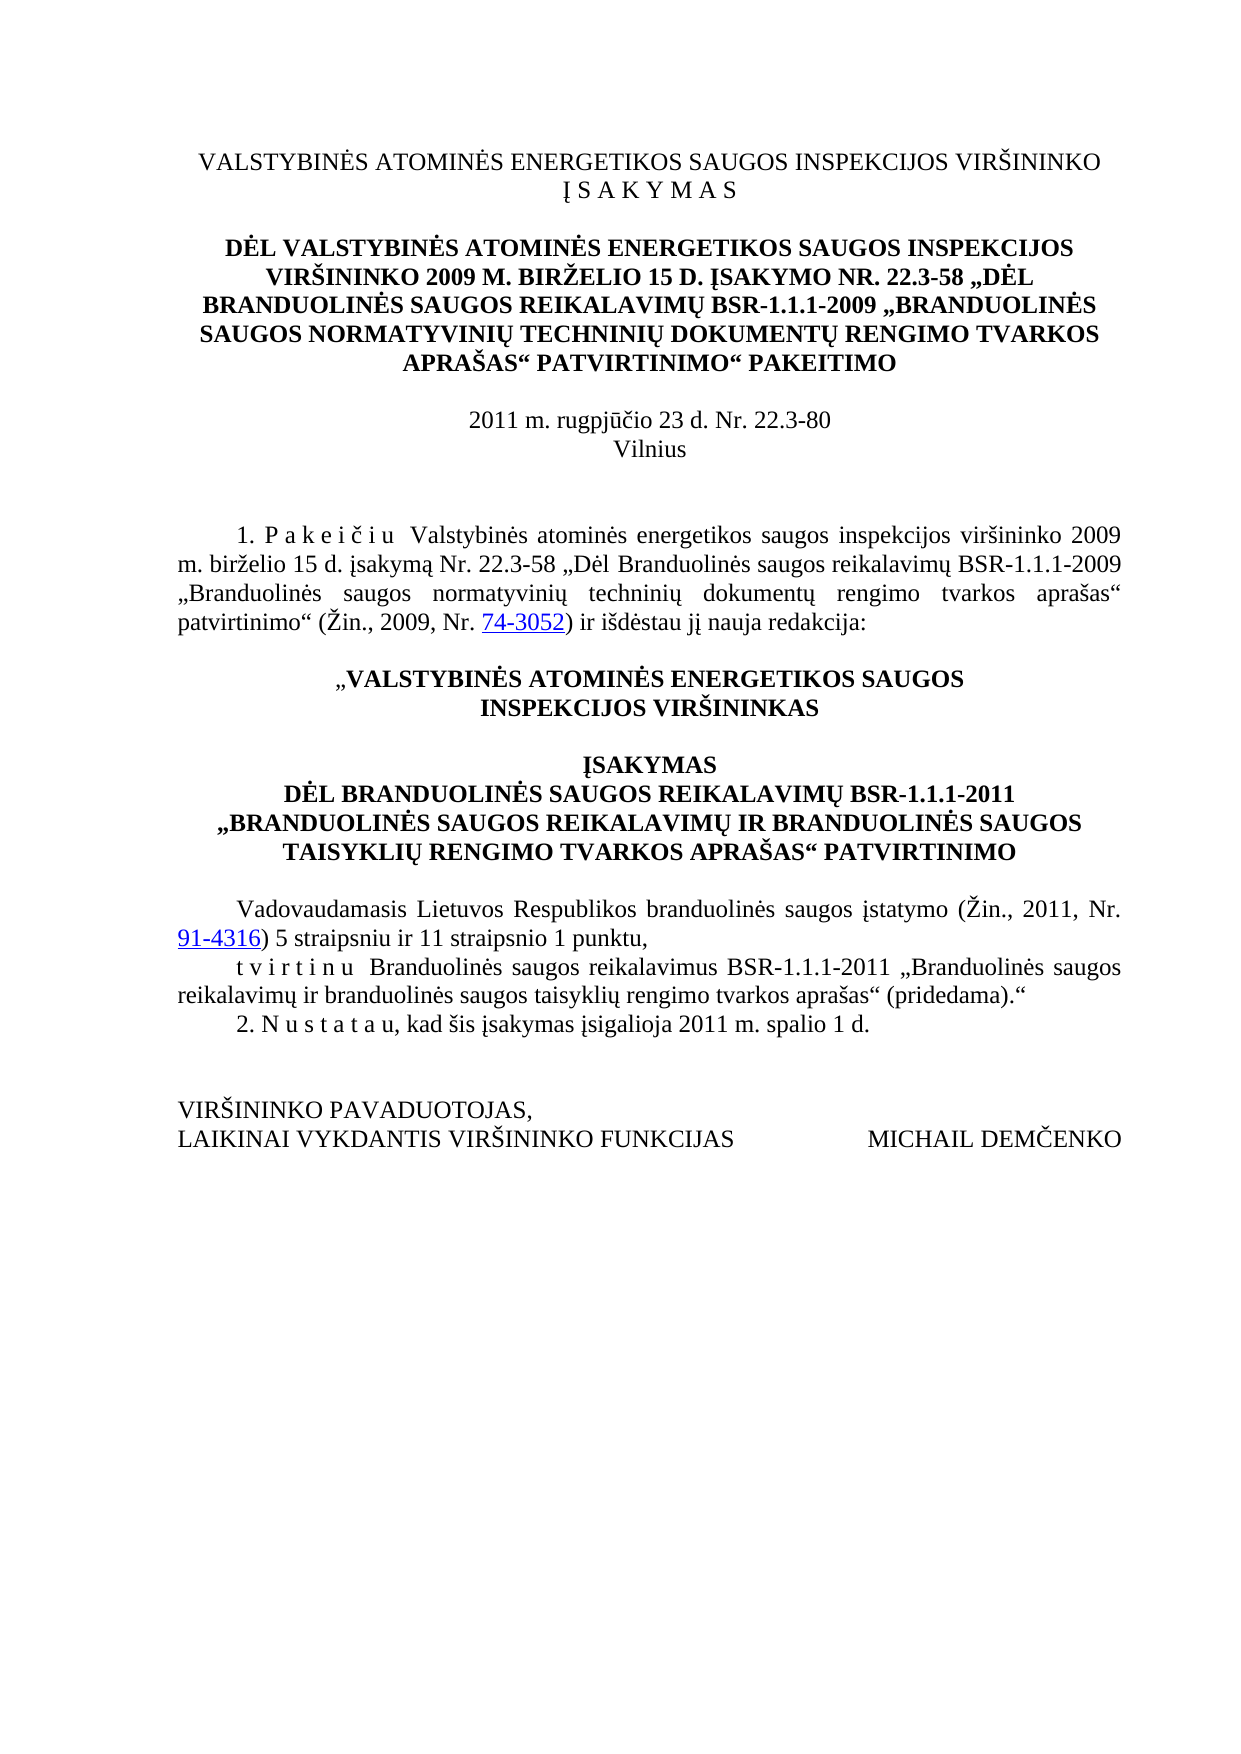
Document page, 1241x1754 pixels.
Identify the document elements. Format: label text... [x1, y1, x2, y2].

text Viršininko pavaduotojas, [177, 1096, 1122, 1124]
text 2011 m. rugpjūčio 23 d. Nr. 22.3-80 [177, 406, 1122, 434]
text DĖL BRANDUOLINĖS SAUGOS REIKALAVIMŲ BSR-1.1.1-2011 „BRANDUOLINĖS SAUGOS REIKALAVIMŲ IR BRANDUOLINĖS SAUGOS TAISYKLIŲ RENGIMO TVARKOS APRAŠAS“ PATVIRTINIMO [177, 779, 1122, 866]
text VALSTYBINĖS ATOMINĖS ENERGETIKOS SAUGOS INSPEKCIJOS VIRŠININKO [177, 147, 1122, 176]
text Vilnius [177, 434, 1122, 463]
text laikinai vykdantis viršininko funkcijas Michail Demčenko [177, 1124, 1122, 1153]
text INSPEKCIJOS VIRŠININKAS [177, 693, 1122, 722]
text „VALSTYBINĖS ATOMINĖS ENERGETIKOS SAUGOS [177, 664, 1122, 693]
text Vadovaudamasis Lietuvos Respublikos branduolinės saugos įstatymo (Žin., 2011, Nr. 91-4316) 5 straipsniu ir 11 straipsnio 1 punktu, [177, 894, 1122, 952]
text ĮSAKYMAS [177, 176, 1122, 204]
text ĮSAKYMAS [177, 751, 1122, 779]
text 1. Pakeičiu Valstybinės atominės energetikos saugos inspekcijos viršininko 2009 m. birželio 15 d. įsakymą Nr. 22.3-58 „Dėl branduolinės saugos reikalavimų BSR-1.1.1-2009 „Branduolinės saugos normatyvinių techninių dokumentų rengimo tvarkos aprašas“ patvirtinimo“ (Žin., 2009, Nr. 74-3052) ir išdėstau jį nauja redakcija: [177, 521, 1122, 636]
text 2. Nustatau, kad šis įsakymas įsigalioja 2011 m. spalio 1 d. [177, 1009, 1122, 1038]
text tvirtinu Branduolinės saugos reikalavimus BSR-1.1.1-2011 „Branduolinės saugos reikalavimų ir branduolinės saugos taisyklių rengimo tvarkos aprašas“ (pridedama).“ [177, 952, 1122, 1009]
text DĖL VALSTYBINĖS ATOMINĖS ENERGETIKOS SAUGOS INSPEKCIJOS VIRŠININKO 2009 M. BIRŽELIO 15 D. ĮSAKYMO Nr. 22.3-58 „DĖL BRANDUOLINĖS SAUGOS REIKALAVIMŲ BSR-1.1.1-2009 „BRANDUOLINĖS SAUGOS NORMATYVINIŲ TECHNINIŲ DOKUMENTŲ RENGIMO TVARKOS APRAŠAS“ PATVIRTINIMO“ pakeitimo [177, 233, 1122, 377]
